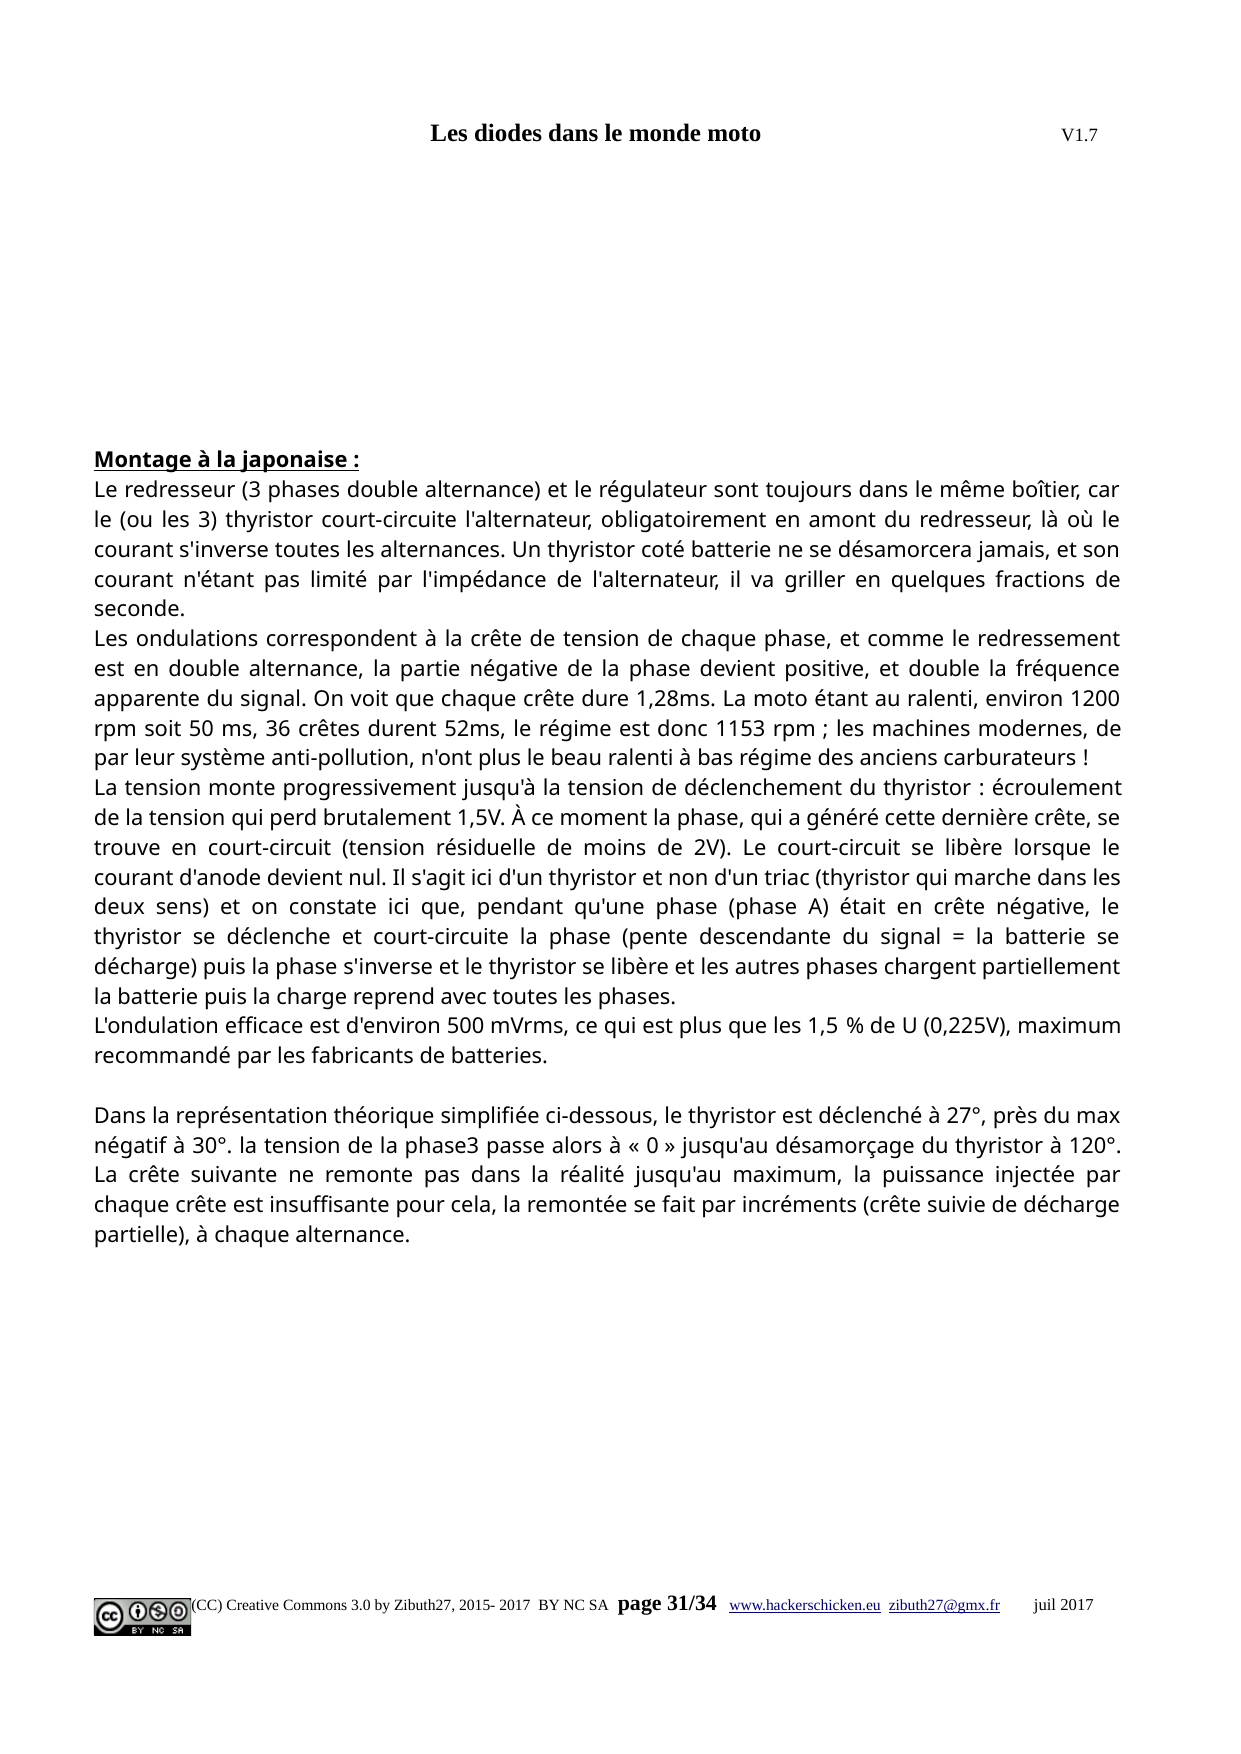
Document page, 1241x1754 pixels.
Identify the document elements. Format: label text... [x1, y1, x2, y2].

text La tension monte progressivement jusqu'à la tension de déclenchement du thyristor : écroulement de la tension qui perd brutalement 1,5V. À ce moment la phase, qui a généré cette dernière crête, se trouve en court-circuit (tension résiduelle de moins de 2V). Le court-circuit se libère lorsque le courant d'anode devient nul. Il s'agit ici d'un thyristor et non d'un triac (thyristor qui marche dans les deux sens) et on constate ici que, pendant qu'une phase (phase A) était en crête négative, le thyristor se déclenche et court-circuite la phase (pente descendante du signal = la batterie se décharge) puis la phase s'inverse et le thyristor se libère et les autres phases chargent partiellement la batterie puis la charge reprend avec toutes les phases. [94, 772, 1122, 1011]
text Le redresseur (3 phases double alternance) et le régulateur sont toujours dans le même boîtier, car le (ou les 3) thyristor court-circuite l'alternateur, obligatoirement en amont du redresseur, là où le courant s'inverse toutes les alternances. Un thyristor coté batterie ne se désamorcera jamais, et son courant n'étant pas limité par l'impédance de l'alternateur, il va griller en quelques fractions de seconde. [94, 474, 1122, 623]
text Montage à la japonaise : [94, 444, 1122, 474]
text L'ondulation efficace est d'environ 500 mVrms, ce qui est plus que les 1,5 % de U (0,225V), maximum recommandé par les fabricants de batteries. [94, 1011, 1122, 1070]
text Dans la représentation théorique simplifiée ci-dessous, le thyristor est déclenché à 27°, près du max négatif à 30°. la tension de la phase3 passe alors à « 0 » jusqu'au désamorçage du thyristor à 120°. La crête suivante ne remonte pas dans la réalité jusqu'au maximum, la puissance injectée par chaque crête est insuffisante pour cela, la remontée se fait par incréments (crête suivie de décharge partielle), à chaque alternance. [94, 1100, 1122, 1249]
text Les ondulations correspondent à la crête de tension de chaque phase, et comme le redressement est en double alternance, la partie négative de la phase devient positive, et double la fréquence apparente du signal. On voit que chaque crête dure 1,28ms. La moto étant au ralenti, environ 1200 rpm soit 50 ms, 36 crêtes durent 52ms, le régime est donc 1153 rpm ; les machines modernes, de par leur système anti-pollution, n'ont plus le beau ralenti à bas régime des anciens carburateurs ! [94, 623, 1122, 772]
picture [93, 1598, 192, 1636]
